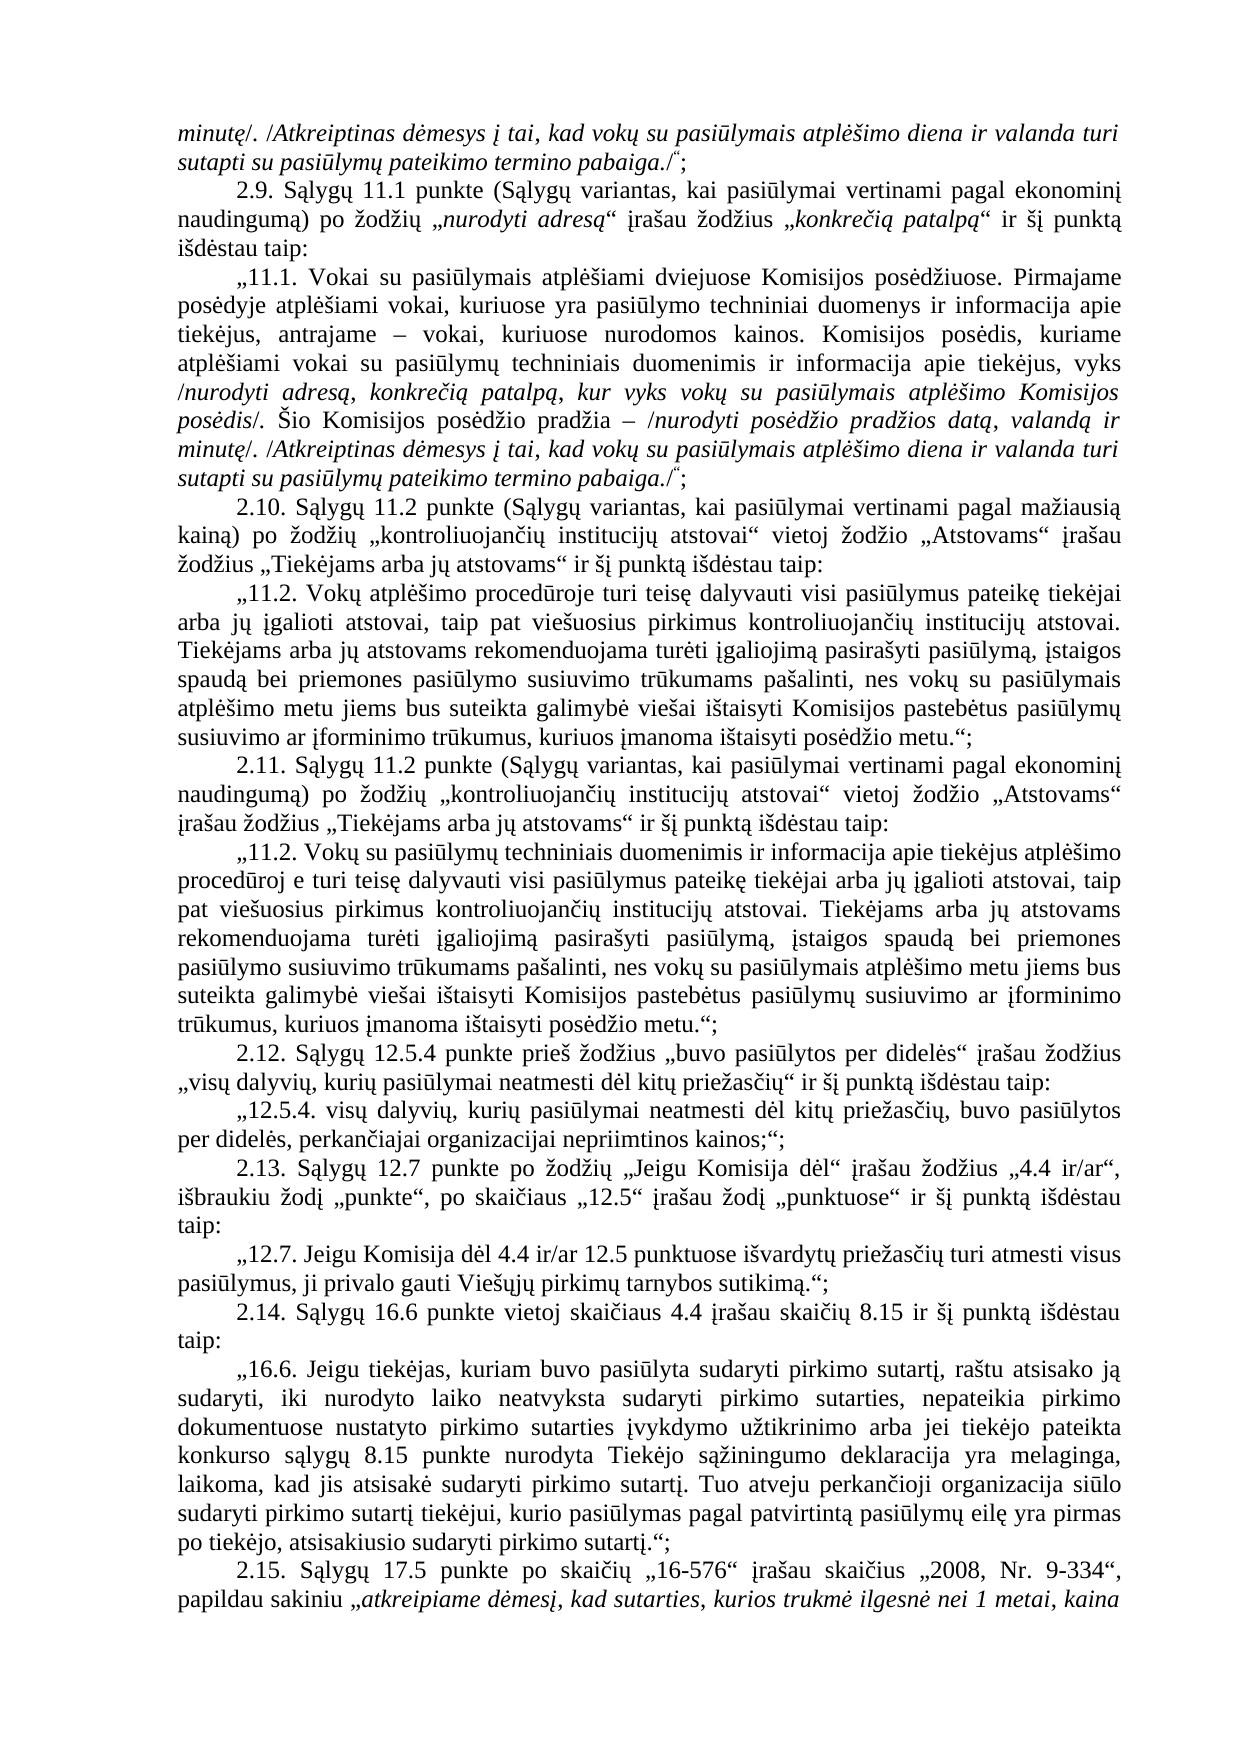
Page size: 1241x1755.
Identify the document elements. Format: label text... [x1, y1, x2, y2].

text 2.12. Sąlygų 12.5.4 punkte prieš žodžius „buvo pasiūlytos per didelės“ įrašau žodžius „visų dalyvių, kurių pasiūlymai neatmesti dėl kitų priežasčių“ ir šį punktą išdėstau taip: [177, 1038, 1122, 1096]
text 2.14. Sąlygų 16.6 punkte vietoj skaičiaus 4.4 įrašau skaičių 8.15 ir šį punktą išdėstau taip: [177, 1297, 1122, 1354]
text 2.10. Sąlygų 11.2 punkte (Sąlygų variantas, kai pasiūlymai vertinami pagal mažiausią kainą) po žodžių „kontroliuojančių institucijų atstovai“ vietoj žodžio „Atstovams“ įrašau žodžius „Tiekėjams arba jų atstovams“ ir šį punktą išdėstau taip: [177, 492, 1122, 578]
text 2.15. Sąlygų 17.5 punkte po skaičių „16-576“ įrašau skaičius „2008, Nr. 9-334“, papildau sakiniu „atkreipiame dėmesį, kad sutarties, kurios trukmė ilgesnė nei 1 metai, kaina [177, 1556, 1122, 1613]
text „11.2. Vokų atplėšimo procedūroje turi teisę dalyvauti visi pasiūlymus pateikę tiekėjai arba jų įgalioti atstovai, taip pat viešuosius pirkimus kontroliuojančių institucijų atstovai. Tiekėjams arba jų atstovams rekomenduojama turėti įgaliojimą pasirašyti pasiūlymą, įstaigos spaudą bei priemones pasiūlymo susiuvimo trūkumams pašalinti, nes vokų su pasiūlymais atplėšimo metu jiems bus suteikta galimybė viešai ištaisyti Komisijos pastebėtus pasiūlymų susiuvimo ar įforminimo trūkumus, kuriuos įmanoma ištaisyti posėdžio metu.“; [177, 578, 1122, 751]
text „16.6. Jeigu tiekėjas, kuriam buvo pasiūlyta sudaryti pirkimo sutartį, raštu atsisako ją sudaryti, iki nurodyto laiko neatvyksta sudaryti pirkimo sutarties, nepateikia pirkimo dokumentuose nustatyto pirkimo sutarties įvykdymo užtikrinimo arba jei tiekėjo pateikta konkurso sąlygų 8.15 punkte nurodyta Tiekėjo sąžiningumo deklaracija yra melaginga, laikoma, kad jis atsisakė sudaryti pirkimo sutartį. Tuo atveju perkančioji organizacija siūlo sudaryti pirkimo sutartį tiekėjui, kurio pasiūlymas pagal patvirtintą pasiūlymų eilę yra pirmas po tiekėjo, atsisakiusio sudaryti pirkimo sutartį.“; [177, 1354, 1122, 1556]
text „11.2. Vokų su pasiūlymų techniniais duomenimis ir informacija apie tiekėjus atplėšimo procedūroj e turi teisę dalyvauti visi pasiūlymus pateikę tiekėjai arba jų įgalioti atstovai, taip pat viešuosius pirkimus kontroliuojančių institucijų atstovai. Tiekėjams arba jų atstovams rekomenduojama turėti įgaliojimą pasirašyti pasiūlymą, įstaigos spaudą bei priemones pasiūlymo susiuvimo trūkumams pašalinti, nes vokų su pasiūlymais atplėšimo metu jiems bus suteikta galimybė viešai ištaisyti Komisijos pastebėtus pasiūlymų susiuvimo ar įforminimo trūkumus, kuriuos įmanoma ištaisyti posėdžio metu.“; [177, 837, 1122, 1038]
text „12.5.4. visų dalyvių, kurių pasiūlymai neatmesti dėl kitų priežasčių, buvo pasiūlytos per didelės, perkančiajai organizacijai nepriimtinos kainos;“; [177, 1096, 1122, 1153]
text 2.11. Sąlygų 11.2 punkte (Sąlygų variantas, kai pasiūlymai vertinami pagal ekonominį naudingumą) po žodžių „kontroliuojančių institucijų atstovai“ vietoj žodžio „Atstovams“ įrašau žodžius „Tiekėjams arba jų atstovams“ ir šį punktą išdėstau taip: [177, 751, 1122, 837]
text „12.7. Jeigu Komisija dėl 4.4 ir/ar 12.5 punktuose išvardytų priežasčių turi atmesti visus pasiūlymus, ji privalo gauti Viešųjų pirkimų tarnybos sutikimą.“; [177, 1239, 1122, 1297]
text „11.1. Vokai su pasiūlymais atplėšiami dviejuose Komisijos posėdžiuose. Pirmajame posėdyje atplėšiami vokai, kuriuose yra pasiūlymo techniniai duomenys ir informacija apie tiekėjus, antrajame – vokai, kuriuose nurodomos kainos. Komisijos posėdis, kuriame atplėšiami vokai su pasiūlymų techniniais duomenimis ir informacija apie tiekėjus, vyks /nurodyti adresą, konkrečią patalpą, kur vyks vokų su pasiūlymais atplėšimo Komisijos posėdis/. Šio Komisijos posėdžio pradžia – /nurodyti posėdžio pradžios datą, valandą ir minutę/. /Atkreiptinas dėmesys į tai, kad vokų su pasiūlymais atplėšimo diena ir valanda turi sutapti su pasiūlymų pateikimo termino pabaiga./“; [177, 262, 1122, 492]
text 2.13. Sąlygų 12.7 punkte po žodžių „Jeigu Komisija dėl“ įrašau žodžius „4.4 ir/ar“, išbraukiu žodį „punkte“, po skaičiaus „12.5“ įrašau žodį „punktuose“ ir šį punktą išdėstau taip: [177, 1153, 1122, 1239]
text 2.9. Sąlygų 11.1 punkte (Sąlygų variantas, kai pasiūlymai vertinami pagal ekonominį naudingumą) po žodžių „nurodyti adresą“ įrašau žodžius „konkrečią patalpą“ ir šį punktą išdėstau taip: [177, 176, 1122, 262]
text minutę/. /Atkreiptinas dėmesys į tai, kad vokų su pasiūlymais atplėšimo diena ir valanda turi sutapti su pasiūlymų pateikimo termino pabaiga./“; [177, 118, 1122, 176]
